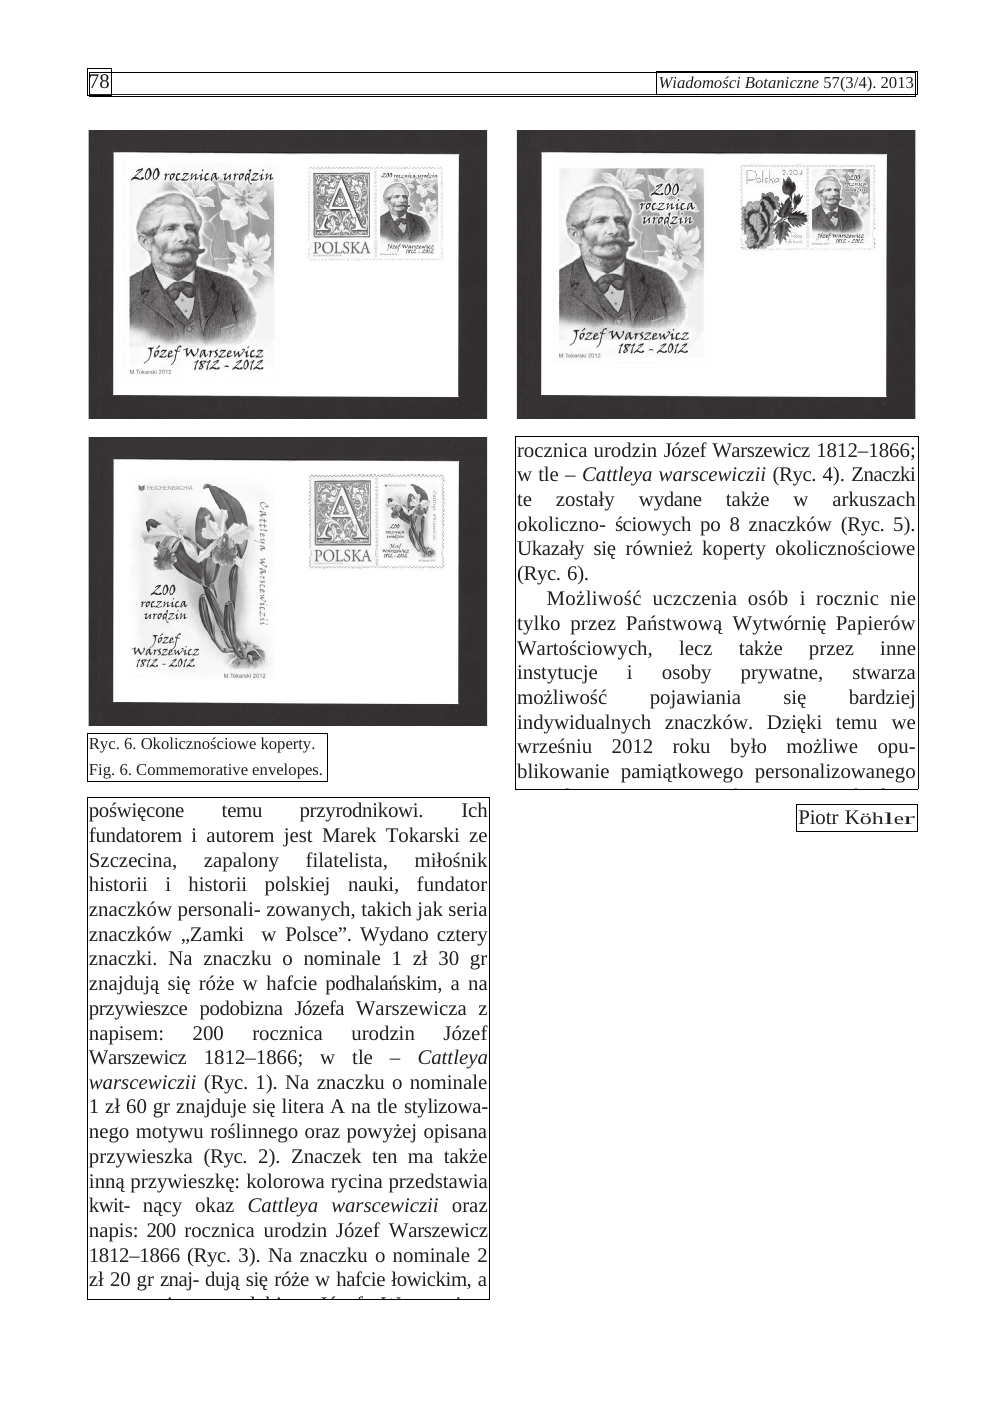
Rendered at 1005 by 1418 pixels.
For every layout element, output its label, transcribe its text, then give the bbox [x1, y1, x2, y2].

picture [88, 437, 488, 726]
text Ryc. 6. Okolicznościowe koperty. [89, 734, 327, 753]
text 78 [90, 73, 111, 93]
text Możliwość uczczenia osób i rocznic nie tylko przez Państwową Wytwórnię Papierów Wartościowych, lecz także przez inne instytucje i osoby prywatne, stwarza możliwość pojawiania się bardziej indywidualnych znaczków. Dzięki temu we wrześniu 2012 roku było możliwe opu- blikowanie pamiątkowego personalizowanego znaczka pocztowego poświęconego Józefowi Warszewiczowi. [517, 586, 916, 788]
picture [516, 130, 916, 419]
picture [88, 130, 488, 419]
text Wiadomości Botaniczne 57(3/4). 2013 [658, 73, 915, 92]
text Fig. 6. Commemorative envelopes. [89, 760, 327, 779]
text rocznica urodzin Józef Warszewicz 1812–1866; w tle – Cattleya warscewiczii (Ryc. 4). Znaczki te zostały wydane także w arkuszach okoliczno- ściowych po 8 znaczków (Ryc. 5). Ukazały się również koperty okolicznościowe (Ryc. 6). [517, 438, 916, 585]
text poświęcone temu przyrodnikowi. Ich fundatorem i autorem jest Marek Tokarski ze Szczecina, zapalony filatelista, miłośnik historii i historii polskiej nauki, fundator znaczków personali- zowanych, takich jak seria znaczków „Zamki w Polsce”. Wydano cztery znaczki. Na znaczku o nominale 1 zł 30 gr znajdują się róże w hafcie podhalańskim, a na przywieszce podobizna Józefa Warszewicza z napisem: 200 rocznica urodzin Józef Warszewicz 1812–1866; w tle – Cattleya warscewiczii (Ryc. 1). Na znaczku o nominale 1 zł 60 gr znajduje się litera A na tle stylizowa- nego motywu roślinnego oraz powyżej opisana przywieszka (Ryc. 2). Znaczek ten ma także inną przywieszkę: kolorowa rycina przedstawia kwit- nący okaz Cattleya warscewiczii oraz napis: 200 rocznica urodzin Józef Warszewicz 1812–1866 (Ryc. 3). Na znaczku o nominale 2 zł 20 gr znaj- dują się róże w hafcie łowickim, a na przywieszce podobizna Józefa Warszewicza z napisem: 200 [89, 798, 488, 1299]
text Piotr Köhler [798, 805, 917, 829]
